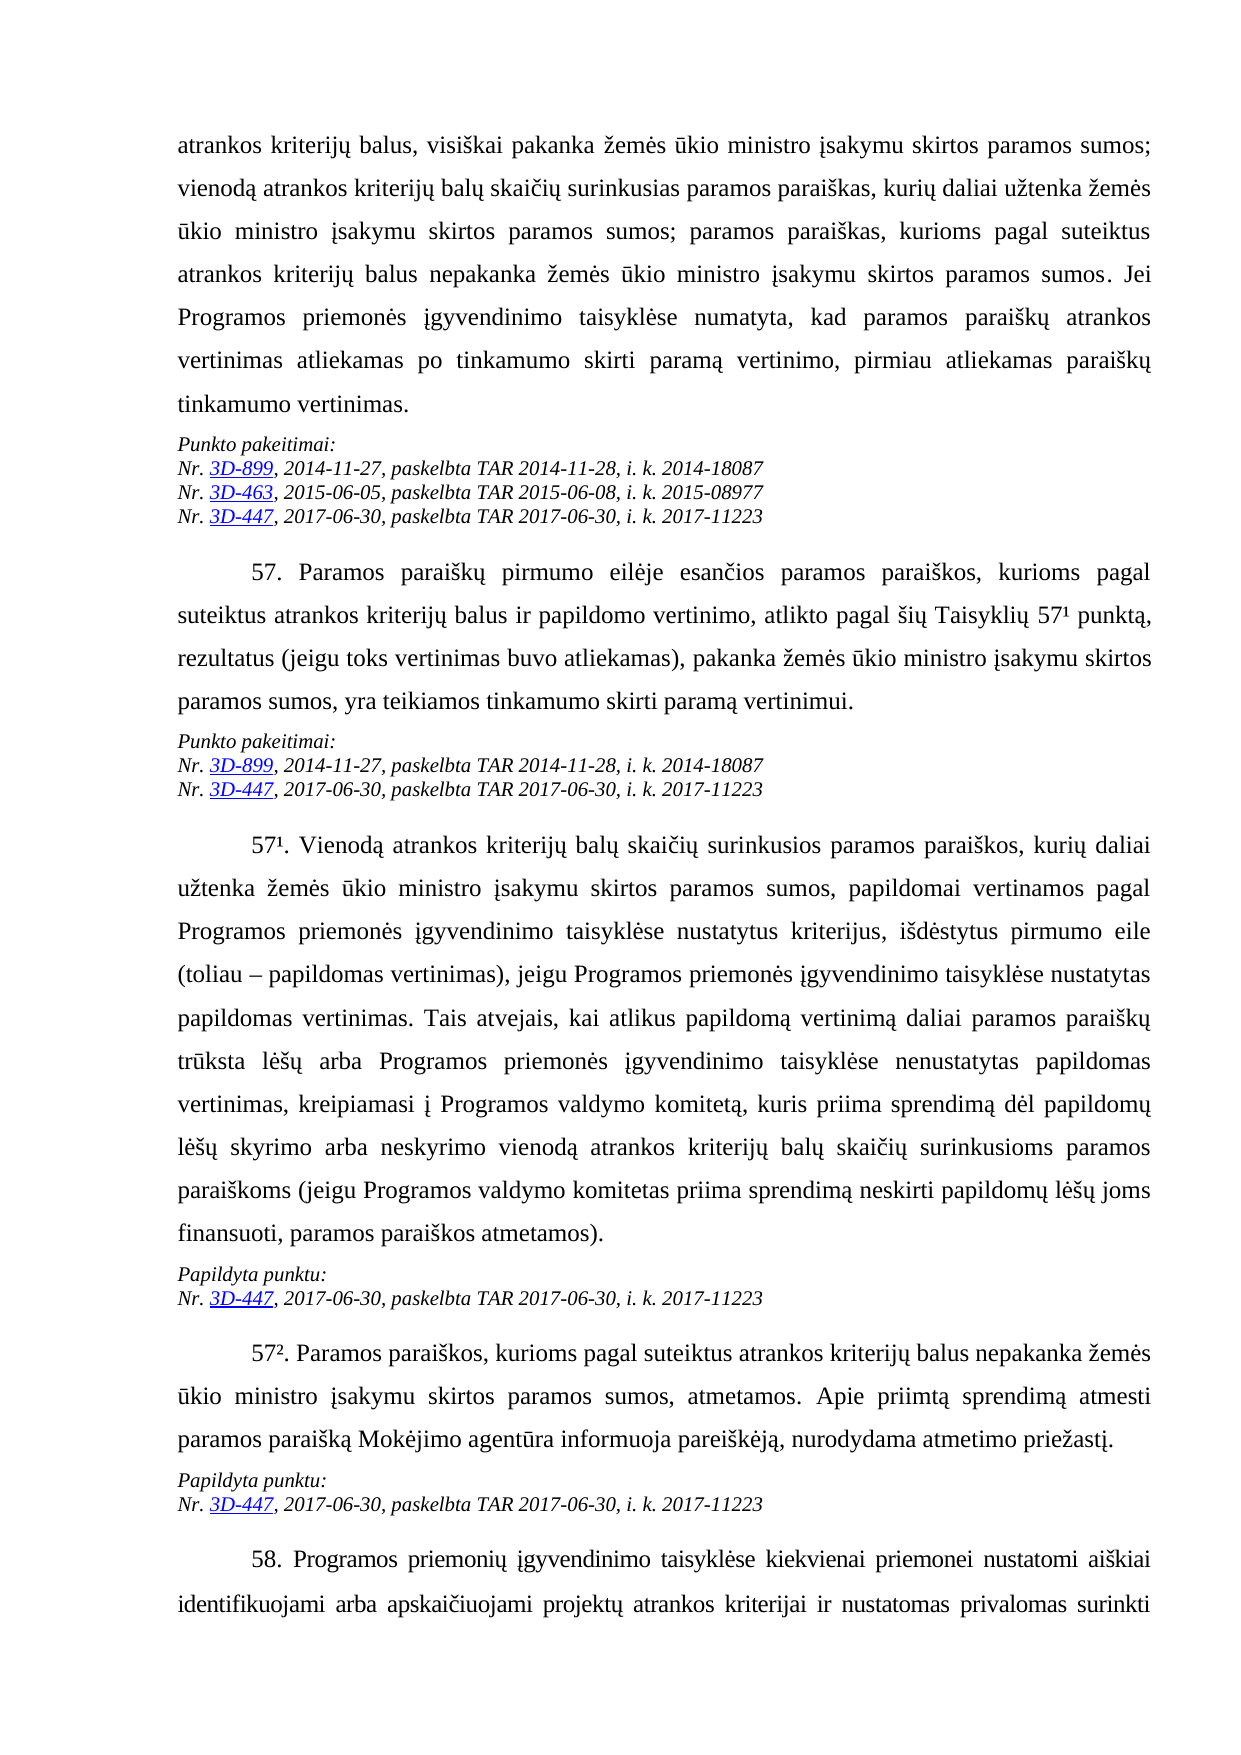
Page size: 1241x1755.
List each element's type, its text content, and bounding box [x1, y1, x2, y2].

text Papildyta punktu: [177, 1261, 1152, 1286]
text 58. Programos priemonių įgyvendinimo taisyklėse kiekvienai priemonei nustatomi aiškiai identifikuojami arba apskaičiuojami projektų atrankos kriterijai ir nustatomas privalomas surinkti [177, 1544, 1152, 1618]
text Nr. 3D-899, 2014-11-27, paskelbta TAR 2014-11-28, i. k. 2014-18087 [177, 753, 1152, 777]
text 57. Paramos paraiškų pirmumo eilėje esančios paramos paraiškos, kurioms pagal suteiktus atrankos kriterijų balus ir papildomo vertinimo, atlikto pagal šių Taisyklių 57¹ punktą, rezultatus (jeigu toks vertinimas buvo atliekamas), pakanka žemės ūkio ministro įsakymu skirtos paramos sumos, yra teikiamos tinkamumo skirti paramą vertinimui. [177, 557, 1152, 715]
text Punkto pakeitimai: [177, 729, 1152, 753]
text Nr. 3D-447, 2017-06-30, paskelbta TAR 2017-06-30, i. k. 2017-11223 [177, 504, 1152, 528]
text Punkto pakeitimai: [177, 432, 1152, 456]
text Nr. 3D-447, 2017-06-30, paskelbta TAR 2017-06-30, i. k. 2017-11223 [177, 777, 1152, 801]
text Nr. 3D-899, 2014-11-27, paskelbta TAR 2014-11-28, i. k. 2014-18087 [177, 456, 1152, 480]
text atrankos kriterijų balus, visiškai pakanka žemės ūkio ministro įsakymu skirtos paramos sumos; vienodą atrankos kriterijų balų skaičių surinkusias paramos paraiškas, kurių daliai užtenka žemės ūkio ministro įsakymu skirtos paramos sumos; paramos paraiškas, kurioms pagal suteiktus atrankos kriterijų balus nepakanka žemės ūkio ministro įsakymu skirtos paramos sumos. Jei Programos priemonės įgyvendinimo taisyklėse numatyta, kad paramos paraiškų atrankos vertinimas atliekamas po tinkamumo skirti paramą vertinimo, pirmiau atliekamas paraiškų tinkamumo vertinimas. [177, 130, 1152, 417]
text Nr. 3D-447, 2017-06-30, paskelbta TAR 2017-06-30, i. k. 2017-11223 [177, 1286, 1152, 1309]
text Papildyta punktu: [177, 1468, 1152, 1492]
text 57¹. Vienodą atrankos kriterijų balų skaičių surinkusios paramos paraiškos, kurių daliai užtenka žemės ūkio ministro įsakymu skirtos paramos sumos, papildomai vertinamos pagal Programos priemonės įgyvendinimo taisyklėse nustatytus kriterijus, išdėstytus pirmumo eile (toliau – papildomas vertinimas), jeigu Programos priemonės įgyvendinimo taisyklėse nustatytas papildomas vertinimas. Tais atvejais, kai atlikus papildomą vertinimą daliai paramos paraiškų trūksta lėšų arba Programos priemonės įgyvendinimo taisyklėse nenustatytas papildomas vertinimas, kreipiamasi į Programos valdymo komitetą, kuris priima sprendimą dėl papildomų lėšų skyrimo arba neskyrimo vienodą atrankos kriterijų balų skaičių surinkusioms paramos paraiškoms (jeigu Programos valdymo komitetas priima sprendimą neskirti papildomų lėšų joms finansuoti, paramos paraiškos atmetamos). [177, 830, 1152, 1247]
text Nr. 3D-463, 2015-06-05, paskelbta TAR 2015-06-08, i. k. 2015-08977 [177, 480, 1152, 504]
text 57². Paramos paraiškos, kurioms pagal suteiktus atrankos kriterijų balus nepakanka žemės ūkio ministro įsakymu skirtos paramos sumos, atmetamos. Apie priimtą sprendimą atmesti paramos paraišką Mokėjimo agentūra informuoja pareiškėją, nurodydama atmetimo priežastį. [177, 1338, 1152, 1453]
text Nr. 3D-447, 2017-06-30, paskelbta TAR 2017-06-30, i. k. 2017-11223 [177, 1492, 1152, 1516]
